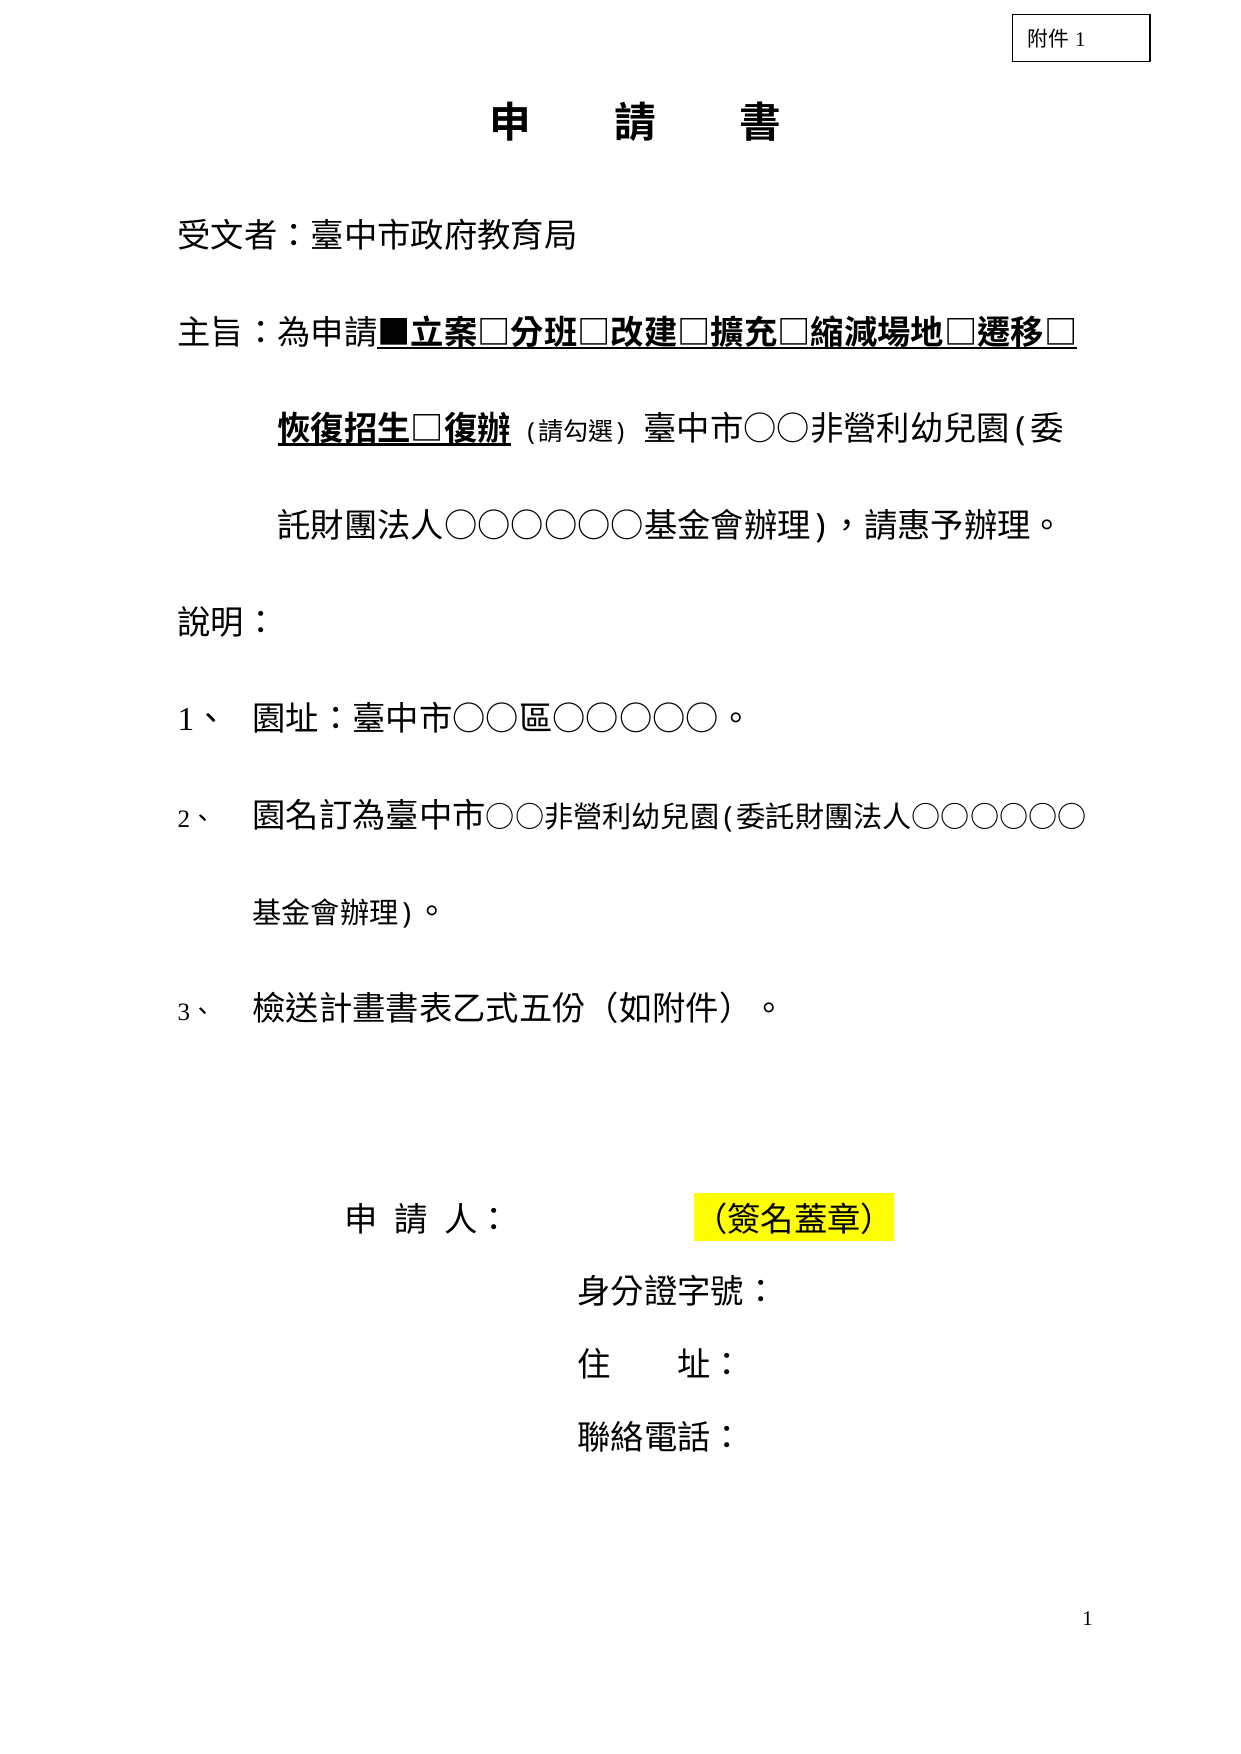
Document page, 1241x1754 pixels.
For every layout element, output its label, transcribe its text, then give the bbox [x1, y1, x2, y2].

text 說明： [177, 596, 1092, 644]
text 受文者：臺中市政府教育局 [177, 209, 1092, 257]
text 申 請 書 [177, 89, 1092, 149]
list 園址：臺中市○○區○○○○○。 [177, 692, 1092, 740]
text 身分證字號： [177, 1265, 1092, 1314]
text 住 址： [177, 1338, 1092, 1386]
text 主旨：為申請■立案□分班□改建□擴充□縮減場地□遷移□恢復招生□復辦 (請勾選) 臺中市○○非營利幼兒園(委託財團法人○○○○○○基金會辦理)，請惠予辦理。 [177, 306, 1092, 547]
text 申 請 人： （簽名蓋章） [177, 1193, 1092, 1241]
text 聯絡電話： [177, 1411, 1092, 1459]
list 園名訂為臺中市○○非營利幼兒園(委託財團法人○○○○○○基金會辦理)。 [177, 789, 1092, 933]
list 檢送計畫書表乙式五份（如附件）。 [177, 982, 1092, 1030]
